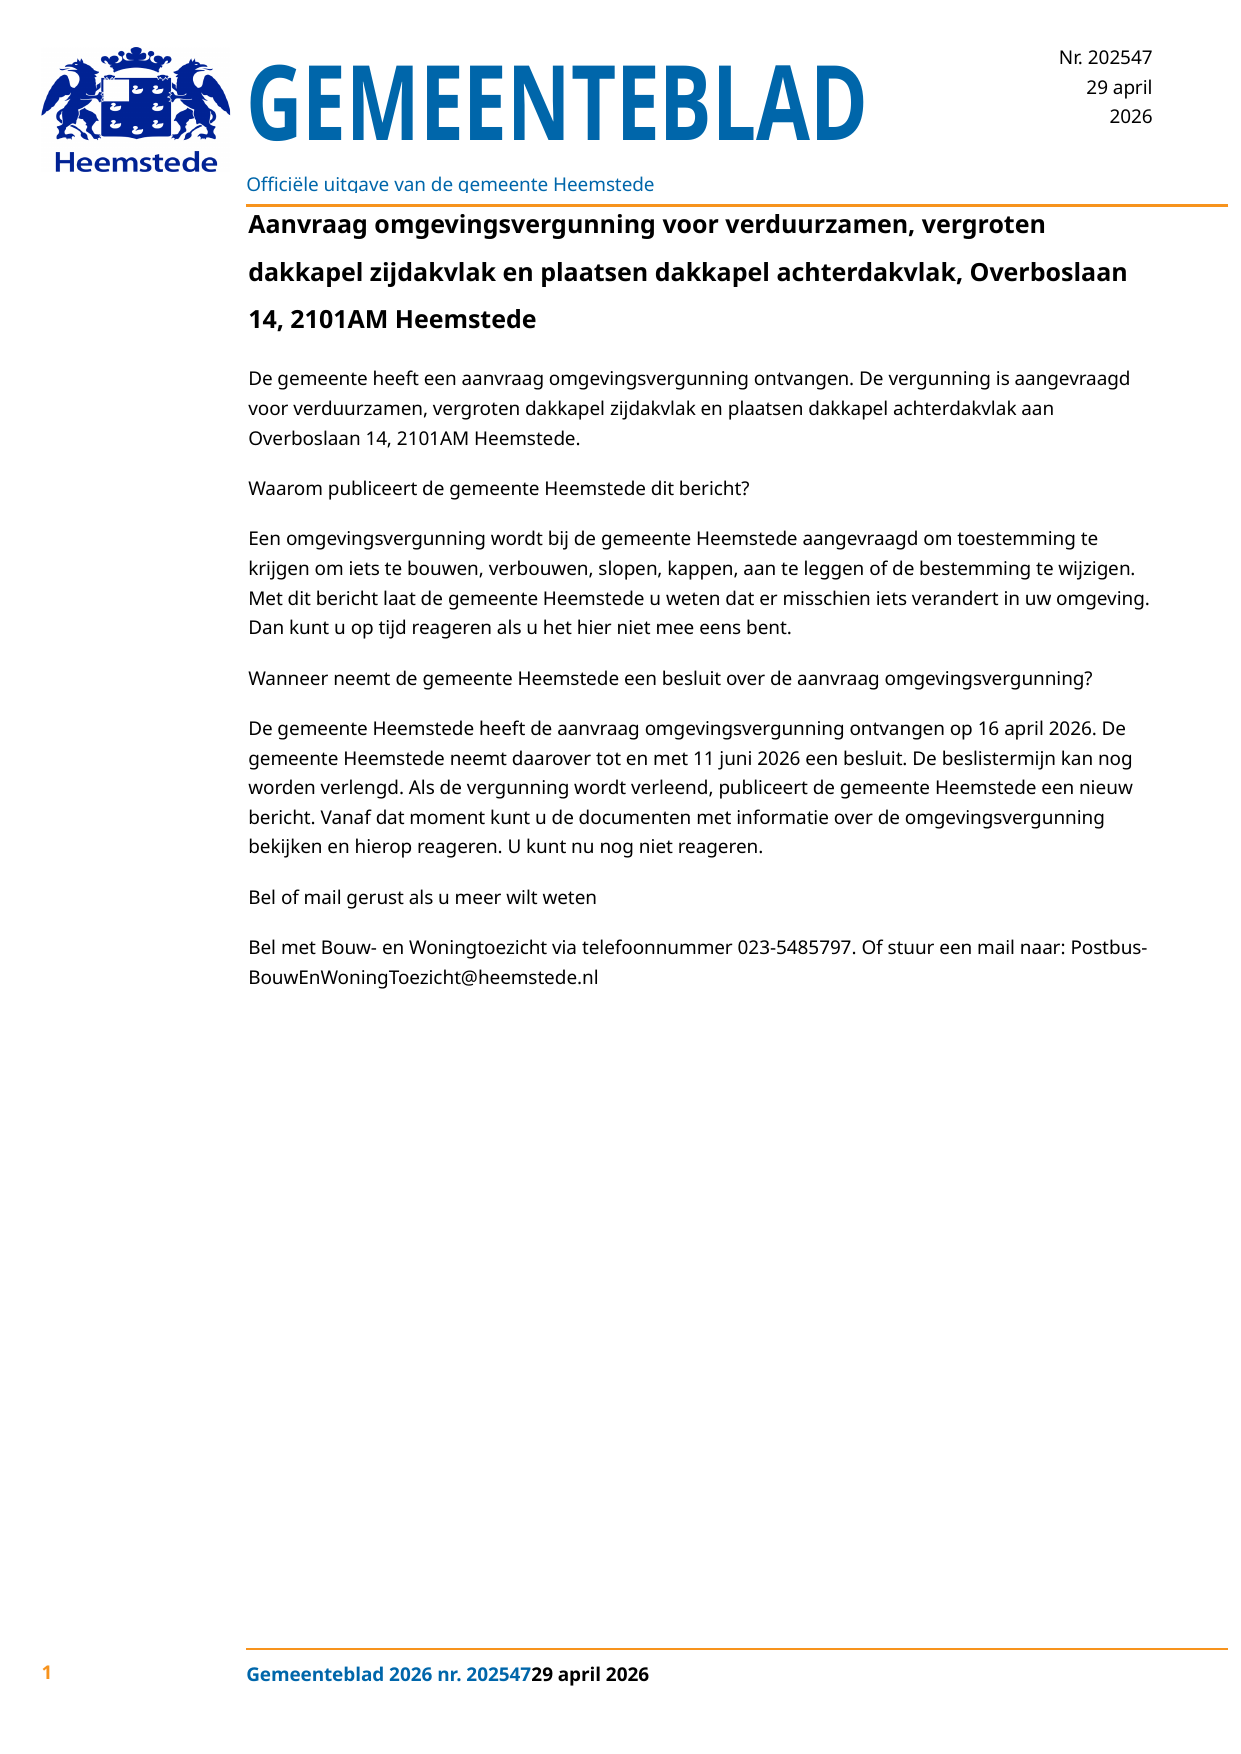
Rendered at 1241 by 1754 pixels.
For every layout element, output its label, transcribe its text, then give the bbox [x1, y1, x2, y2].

text De gemeente heeft een aanvraag omgevingsvergunning ontvangen. De vergunning is aangevraagd voor verduurzamen, vergroten dakkapel zijdakvlak en plaatsen dakkapel achterdakvlak aan Overboslaan 14, 2101AM Heemstede. [248, 366, 1152, 450]
text Aanvraag omgevingsvergunning voor verduurzamen, vergroten dakkapel zijdakvlak en plaatsen dakkapel achterdakvlak, Overboslaan 14, 2101AM Heemstede [248, 207, 1152, 336]
text Waarom publiceert de gemeente Heemstede dit bericht? [248, 475, 1152, 501]
text Bel met Bouw- en Woningtoezicht via telefoonnummer 023-5485797. Of stuur een mail naar: Postbus-BouwEnWoningToezicht@heemstede.nl [248, 934, 1152, 989]
picture [41, 47, 231, 172]
text Wanneer neemt de gemeente Heemstede een besluit over de aanvraag omgevingsvergunning? [248, 665, 1152, 690]
text Een omgevingsvergunning wordt bij de gemeente Heemstede aangevraagd om toestemming te krijgen om iets te bouwen, verbouwen, slopen, kappen, aan te leggen of de bestemming te wijzigen. Met dit bericht laat de gemeente Heemstede u weten dat er misschien iets verandert in uw omgeving. Dan kunt u op tijd reageren als u het hier niet mee eens bent. [248, 526, 1152, 640]
text De gemeente Heemstede heeft de aanvraag omgevingsvergunning ontvangen op 16 april 2026. De gemeente Heemstede neemt daarover tot en met 11 juni 2026 een besluit. De beslistermijn kan nog worden verlengd. Als de vergunning wordt verleend, publiceert de gemeente Heemstede een nieuw bericht. Vanaf dat moment kunt u de documenten met informatie over de omgevingsvergunning bekijken en hierop reageren. U kunt nu nog niet reageren. [248, 715, 1152, 859]
text Bel of mail gerust als u meer wilt weten [248, 884, 1152, 909]
